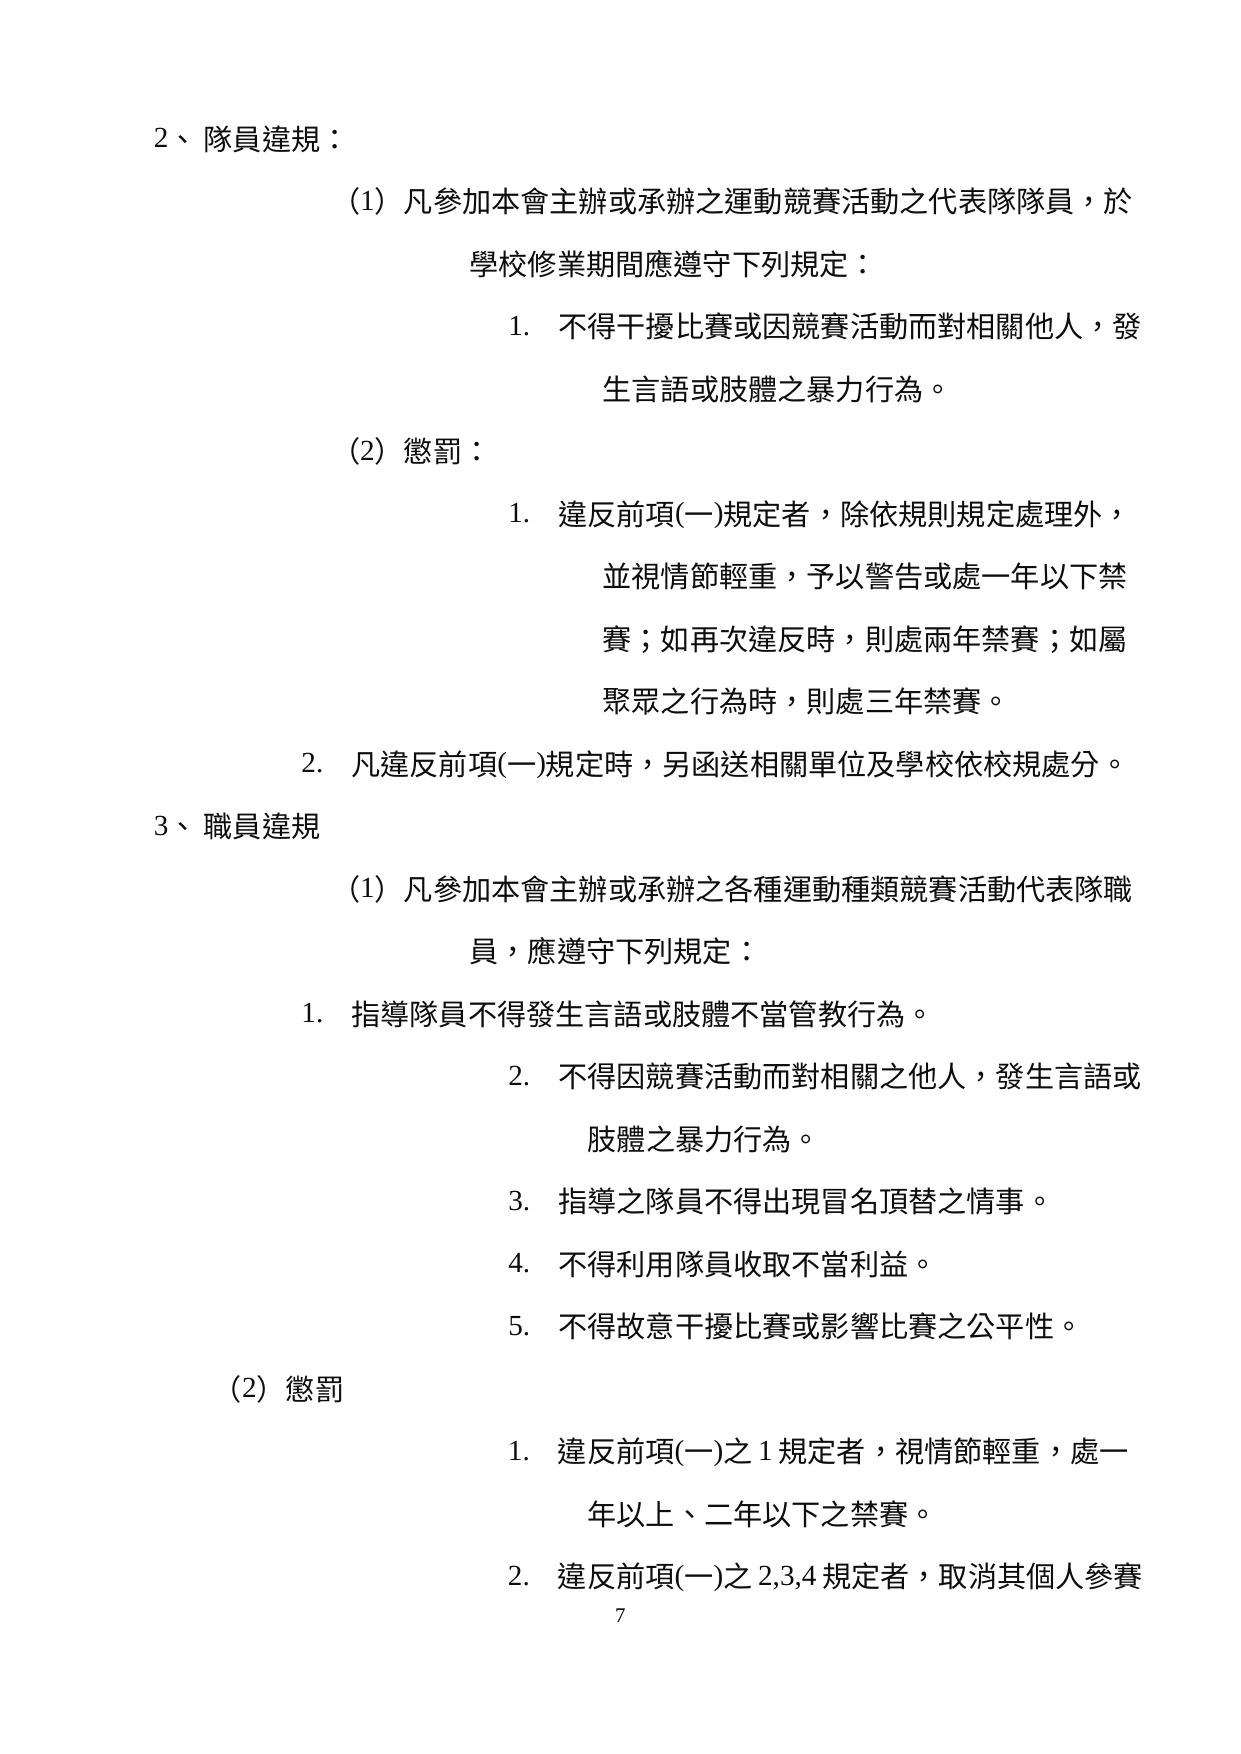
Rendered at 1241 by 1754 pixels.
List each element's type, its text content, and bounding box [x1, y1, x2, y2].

list 職員違規 [153, 783, 1146, 846]
list 懲罰 [213, 1346, 1146, 1408]
list 指導隊員不得發生言語或肢體不當管教行為。 [301, 971, 1146, 1033]
list 隊員違規： [153, 96, 1146, 158]
list 不得干擾比賽或因競賽活動而對相關他人，發生言語或肢體之暴力行為。 [508, 283, 1146, 408]
list 不得利用隊員收取不當利益。 [508, 1221, 1146, 1283]
list 凡違反前項(一)規定時，另函送相關單位及學校依校規處分。 [301, 721, 1146, 783]
list 凡參加本會主辦或承辦之各種運動種類競賽活動代表隊職員，應遵守下列規定： [331, 846, 1146, 971]
list 不得故意干擾比賽或影響比賽之公平性。 [508, 1283, 1146, 1346]
list 違反前項(一)規定者，除依規則規定處理外，並視情節輕重，予以警告或處一年以下禁賽；如再次違反時，則處兩年禁賽；如屬聚眾之行為時，則處三年禁賽。 [508, 471, 1146, 721]
list 凡參加本會主辦或承辦之運動競賽活動之代表隊隊員，於學校修業期間應遵守下列規定： [331, 158, 1146, 283]
list 違反前項(一)之1規定者，視情節輕重，處一年以上、二年以下之禁賽。 [508, 1408, 1146, 1533]
list 違反前項(一)之2,3,4規定者，取消其個人參賽 [508, 1533, 1146, 1596]
list 不得因競賽活動而對相關之他人，發生言語或肢體之暴力行為。 [508, 1033, 1146, 1158]
list 指導之隊員不得出現冒名頂替之情事。 [508, 1158, 1146, 1221]
list 懲罰： [331, 408, 1146, 471]
